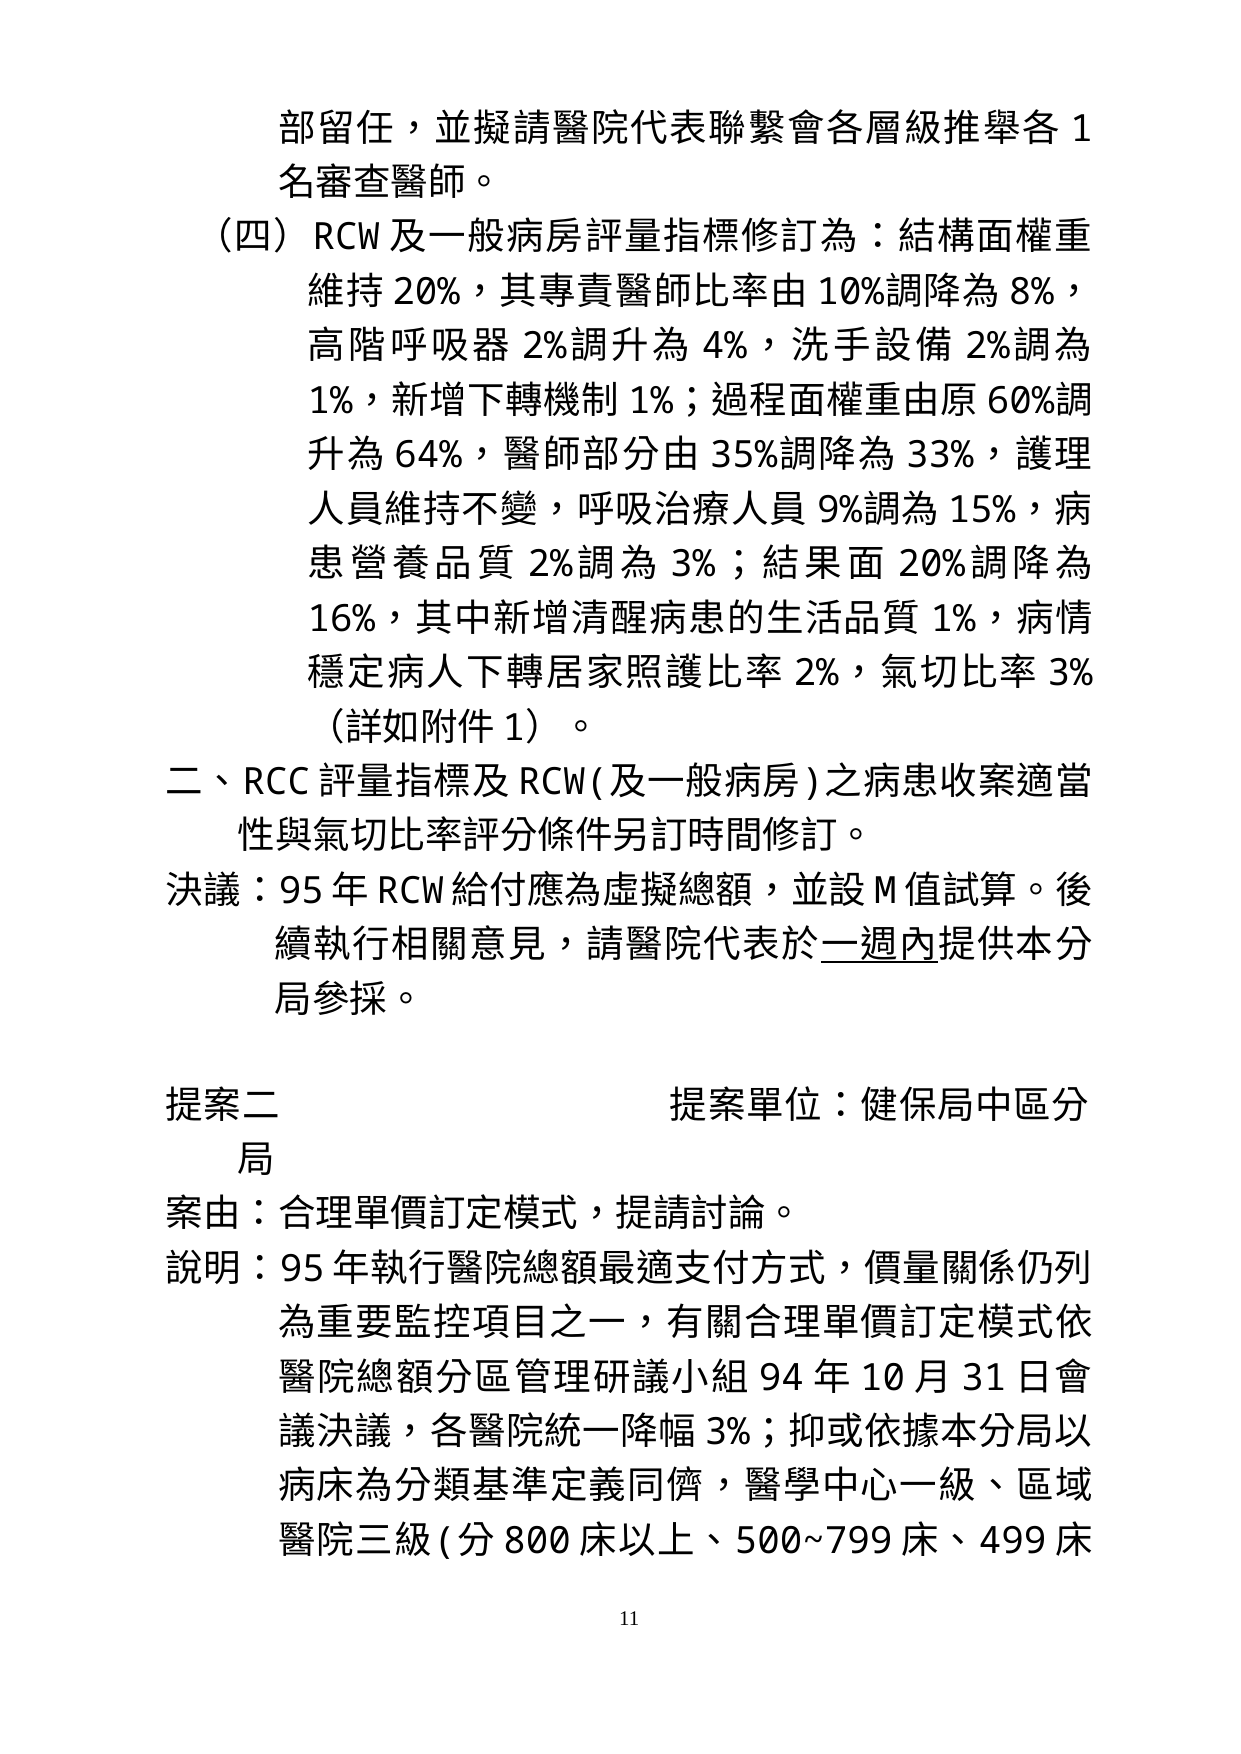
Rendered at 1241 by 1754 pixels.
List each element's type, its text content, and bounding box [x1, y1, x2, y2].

text 決議：95年RCW給付應為虛擬總額，並設M值試算。後續執行相關意見，請醫院代表於一週內提供本分局參採。 [165, 860, 1092, 1023]
text 二、RCC評量指標及RCW(及一般病房)之病患收案適當性與氣切比率評分條件另訂時間修訂。 [165, 751, 1092, 860]
text （四）RCW及一般病房評量指標修訂為：結構面權重維持20%，其專責醫師比率由10%調降為8%，高階呼吸器2%調升為4%，洗手設備2%調為1%，新增下轉機制1%；過程面權重由原60%調升為64%，醫師部分由35%調降為33%，護理人員維持不變，呼吸治療人員9%調為15%，病患營養品質2%調為3%；結果面20%調降為16%，其中新增清醒病患的生活品質1%，病情穩定病人下轉居家照護比率2%，氣切比率3%（詳如附件1）。 [195, 206, 1092, 751]
text 提案二 提案單位：健保局中區分局 [165, 1075, 1092, 1183]
text 案由：合理單價訂定模式，提請討論。 [165, 1183, 1092, 1238]
text 部留任，並擬請醫院代表聯繫會各層級推舉各1名審查醫師。 [240, 97, 1092, 206]
text 說明：95年執行醫院總額最適支付方式，價量關係仍列為重要監控項目之一，有關合理單價訂定模式依醫院總額分區管理研議小組94年10月31日會議決議，各醫院統一降幅3%；抑或依據本分局以病床為分類基準定義同儕，醫學中心一級、區域醫院三級(分800床以上、500~799床、499床 [165, 1238, 1092, 1564]
